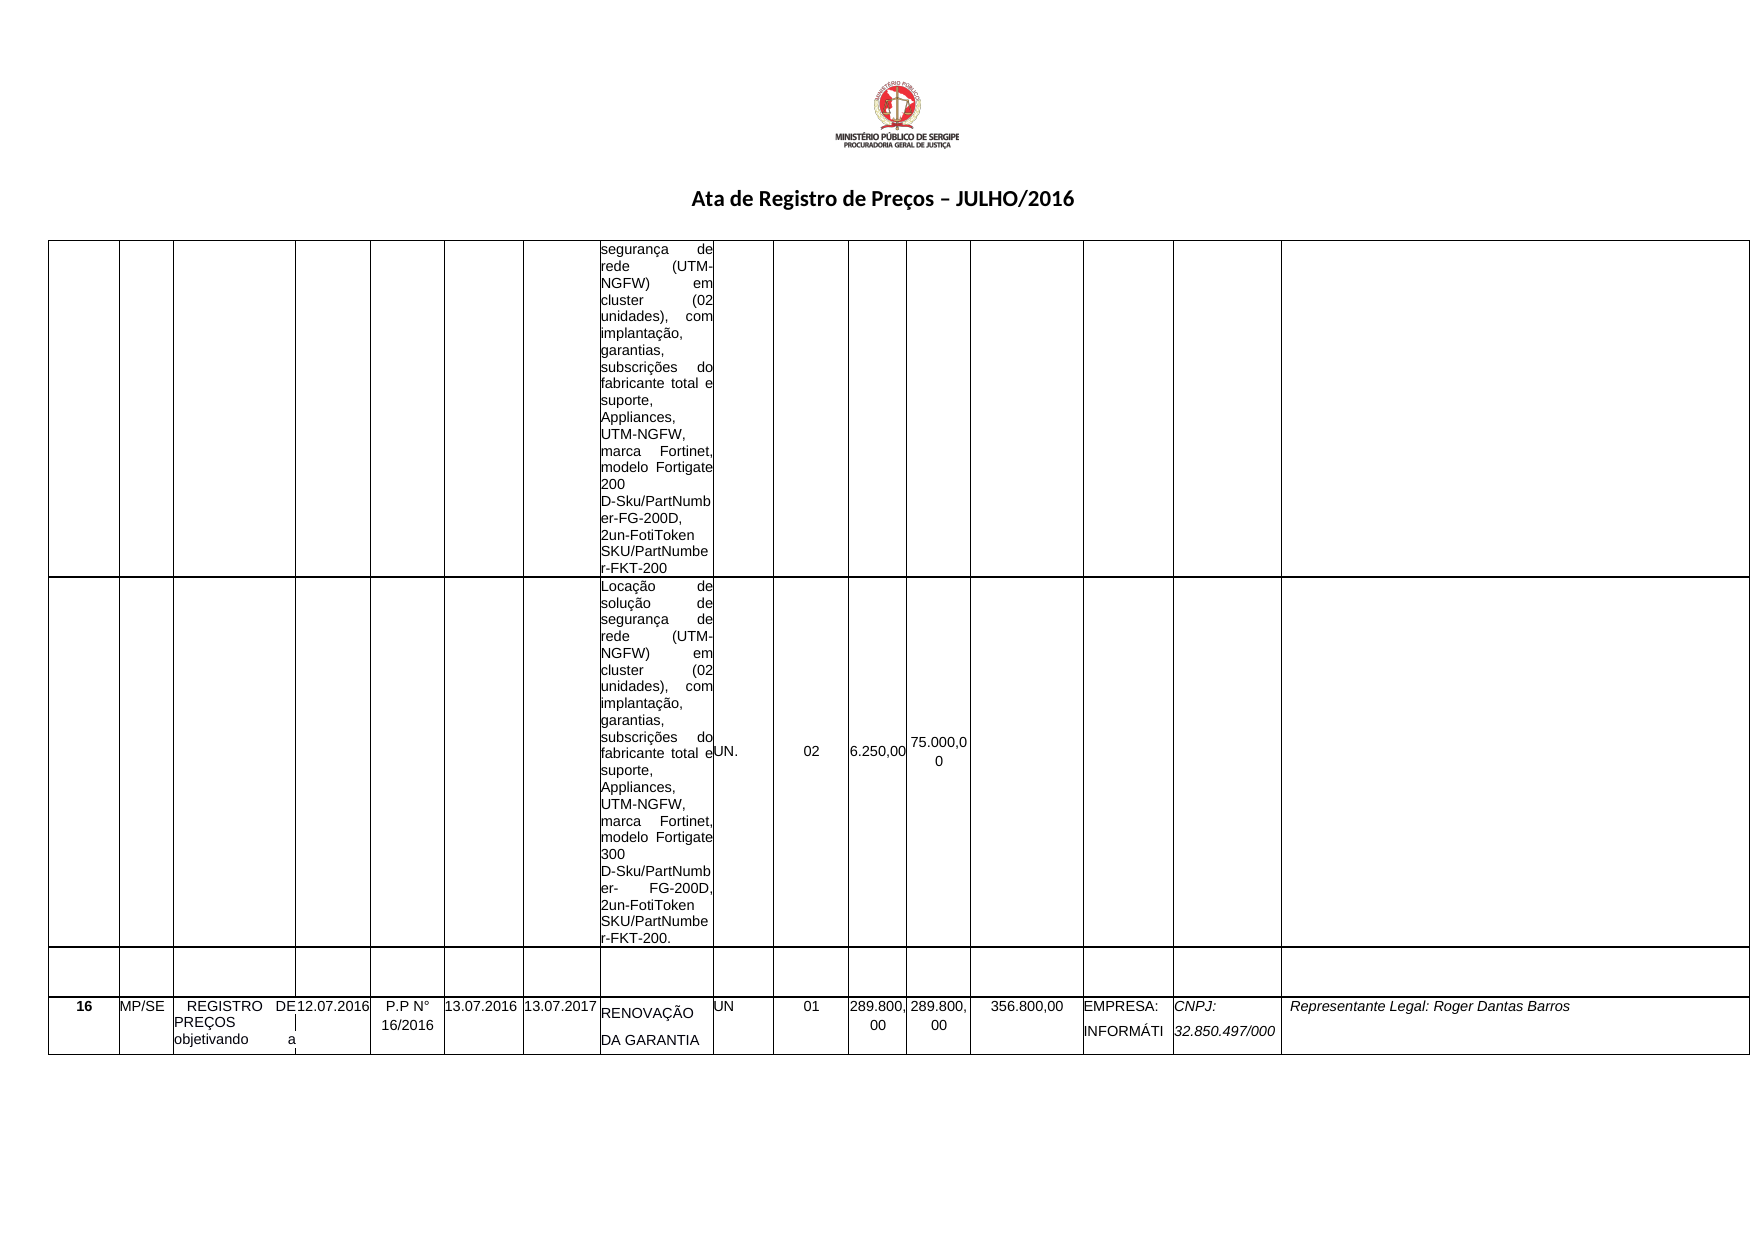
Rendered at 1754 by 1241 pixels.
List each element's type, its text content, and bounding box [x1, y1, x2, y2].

table_cell [174, 578, 295, 946]
picture [835, 81, 959, 149]
table_cell CNPJ: 32.850.497/000 [1174, 998, 1281, 1054]
table_cell [1084, 948, 1173, 996]
table_cell [49, 241, 119, 576]
table_cell 12.07.2016 [296, 998, 370, 1054]
table_cell [714, 948, 773, 996]
table_cell [714, 241, 773, 576]
table_cell EMPRESA: INFORMÁTI [1084, 998, 1173, 1054]
table_cell [1084, 578, 1173, 946]
table_cell 13.07.2016 [445, 998, 523, 1054]
table_cell [120, 578, 173, 946]
table_cell 01 [774, 998, 848, 1054]
table_cell [524, 241, 600, 576]
table_cell [445, 948, 523, 996]
table_cell segurança de rede (UTM-NGFW) em cluster (02 unidades), com implantação, garantias, subscrições do fabricante total e suporte, Appliances, UTM-NGFW, marca Fortinet, modelo Fortigate 200 D-Sku/PartNumber-FG-200D, 2un-FotiToken SKU/PartNumber-FKT-200 [601, 241, 713, 576]
table_cell [296, 578, 370, 946]
table_cell [1084, 241, 1173, 576]
table_cell REGISTRO DE PREÇOS objetivando a [174, 998, 295, 1054]
table_cell [49, 578, 119, 946]
table_cell 13.07.2017 [524, 998, 600, 1054]
table_cell [1174, 241, 1281, 576]
table_cell [1174, 948, 1281, 996]
table_cell [601, 948, 713, 996]
table_cell 289.800,00 [849, 998, 906, 1054]
table_cell 75.000,00 [907, 578, 970, 946]
table_cell 16 [49, 998, 119, 1054]
table_cell 6.250,00 [849, 578, 906, 946]
table_cell [774, 241, 848, 576]
table_cell [524, 948, 600, 996]
table_cell [120, 241, 173, 576]
table_cell [174, 948, 295, 996]
table_cell [849, 948, 906, 996]
table_cell P.P N° 16/2016 [371, 998, 444, 1054]
table_cell 289.800,00 [907, 998, 970, 1054]
table_cell [445, 578, 523, 946]
table_cell MP/SE [120, 998, 173, 1054]
table_cell Representante Legal: Roger Dantas Barros [1282, 998, 1749, 1054]
table_cell [1174, 578, 1281, 946]
table_cell [907, 241, 970, 576]
table_cell [907, 948, 970, 996]
table_cell [296, 241, 370, 576]
table_cell [971, 241, 1083, 576]
table_cell [1282, 241, 1749, 576]
table_cell 356.800,00 [971, 998, 1083, 1054]
table_cell [1282, 578, 1749, 946]
table_cell [371, 948, 444, 996]
table_cell Locação de solução de segurança de rede (UTM-NGFW) em cluster (02 unidades), com implantação, garantias, subscrições do fabricante total e suporte, Appliances, UTM-NGFW, marca Fortinet, modelo Fortigate 300 D-Sku/PartNumber- FG-200D, 2un-FotiToken SKU/PartNumber-FKT-200. [601, 578, 713, 946]
table_cell 02 [774, 578, 848, 946]
table_cell [120, 948, 173, 996]
table_cell [49, 948, 119, 996]
table_cell [774, 948, 848, 996]
table_cell [371, 241, 444, 576]
table_cell [445, 241, 523, 576]
table_cell RENOVAÇÃO DA GARANTIA [601, 998, 713, 1054]
table_cell [524, 578, 600, 946]
table_cell [174, 241, 295, 576]
table_cell UN. [714, 578, 773, 946]
table_cell [296, 948, 370, 996]
table_cell [971, 578, 1083, 946]
table_cell [849, 241, 906, 576]
table_cell [371, 578, 444, 946]
table_cell UN [714, 998, 773, 1054]
table_cell [1282, 948, 1749, 996]
table_cell [971, 948, 1083, 996]
